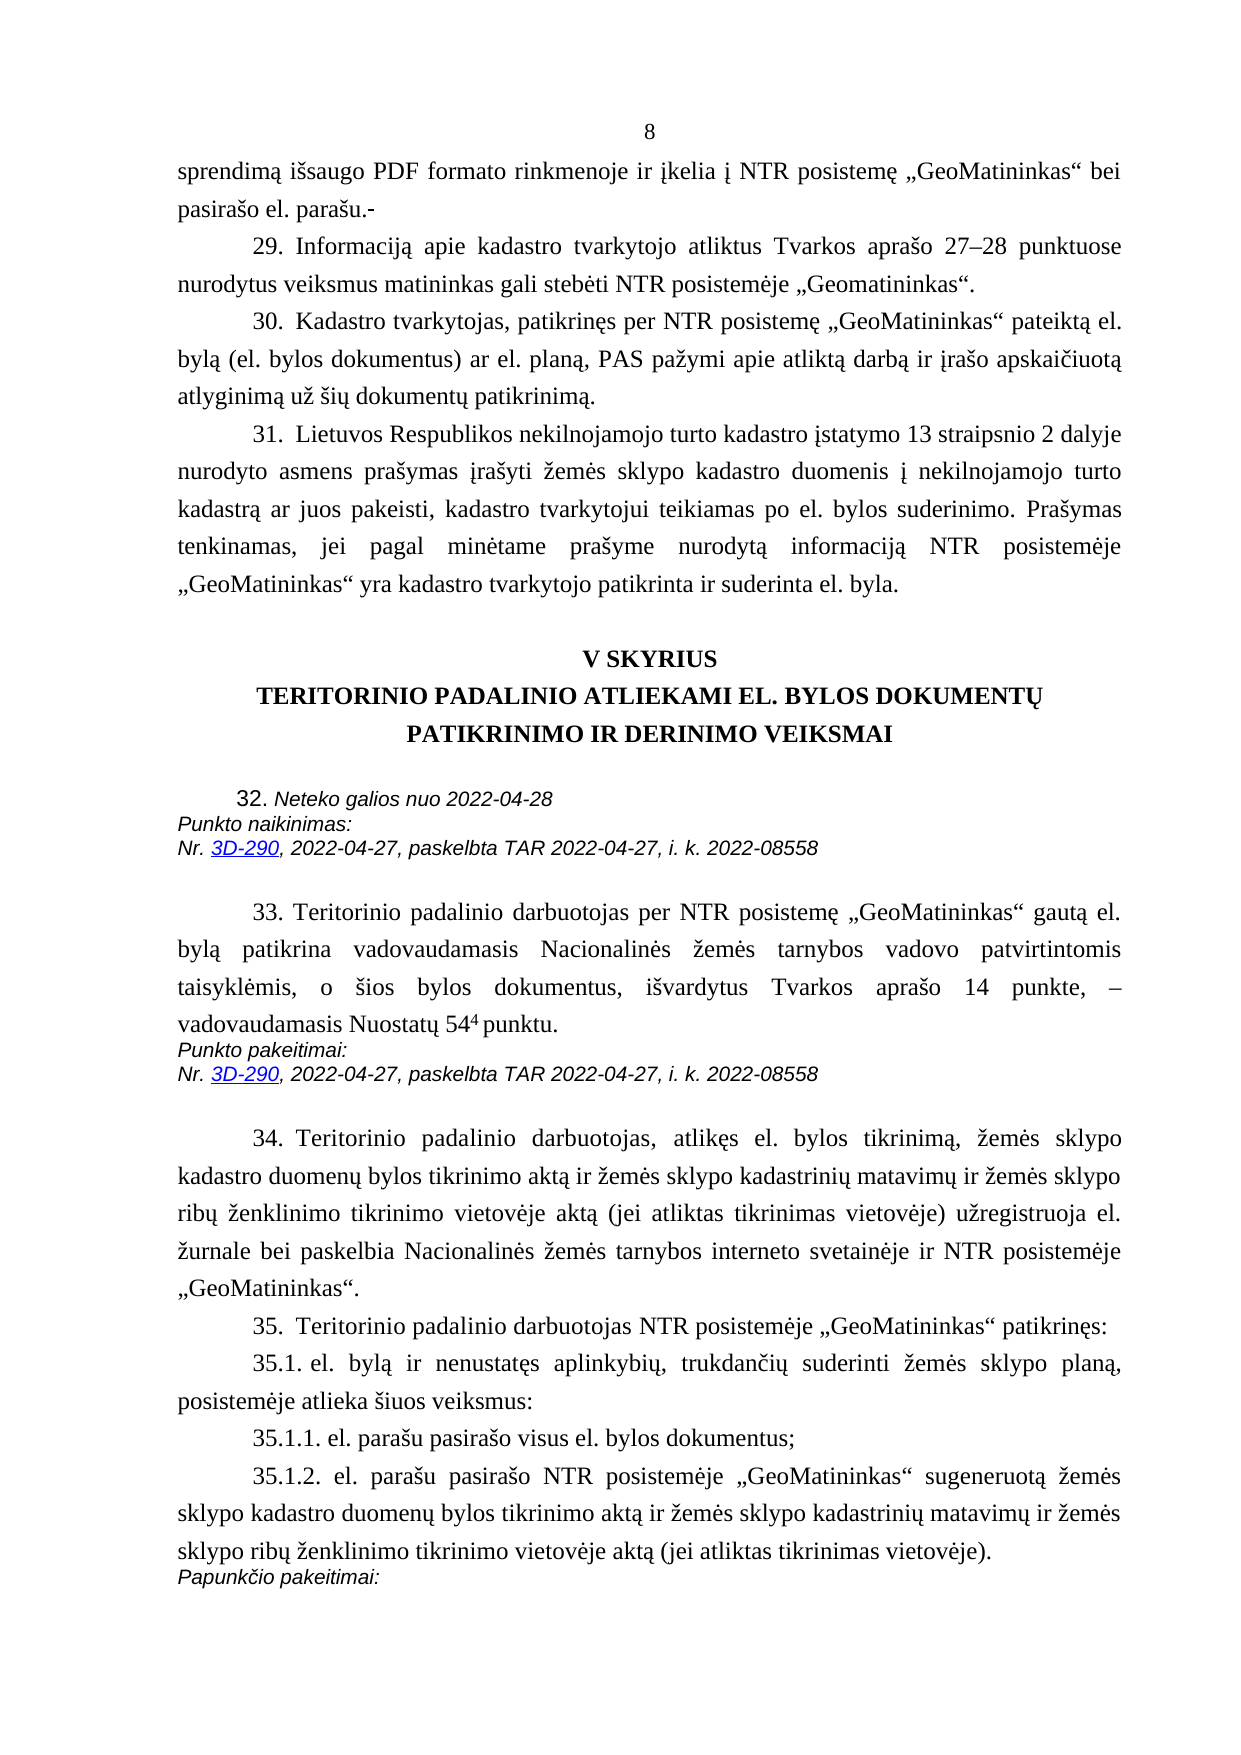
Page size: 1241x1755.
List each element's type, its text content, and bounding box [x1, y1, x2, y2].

text Punkto pakeitimai: [177, 1038, 1122, 1062]
text Papunkčio pakeitimai: [177, 1565, 1122, 1589]
text V SKYRIUS [177, 635, 1122, 673]
text 35.1.1. el. parašu pasirašo visus el. bylos dokumentus; [177, 1415, 1122, 1452]
text Nr. 3D-290, 2022-04-27, paskelbta TAR 2022-04-27, i. k. 2022-08558 [177, 1062, 1122, 1086]
text 35.1. el. bylą ir nenustatęs aplinkybių, trukdančių suderinti žemės sklypo planą, posistemėje atlieka šiuos veiksmus: [177, 1340, 1122, 1415]
text 35. Teritorinio padalinio darbuotojas NTR posistemėje „GeoMatininkas“ patikrinęs: [177, 1302, 1122, 1340]
text 30. Kadastro tvarkytojas, patikrinęs per NTR posistemę „GeoMatininkas“ pateiktą el. bylą (el. bylos dokumentus) ar el. planą, PAS pažymi apie atliktą darbą ir įrašo apskaičiuotą atlyginimą už šių dokumentų patikrinimą. [177, 298, 1122, 410]
text 32. Neteko galios nuo 2022-04-28 [177, 785, 1122, 811]
text 35.1.2. el. parašu pasirašo NTR posistemėje „GeoMatininkas“ sugeneruotą žemės sklypo kadastro duomenų bylos tikrinimo aktą ir žemės sklypo kadastrinių matavimų ir žemės sklypo ribų ženklinimo tikrinimo vietovėje aktą (jei atliktas tikrinimas vietovėje). [177, 1452, 1122, 1565]
text Punkto naikinimas: [177, 811, 1122, 835]
text 33. Teritorinio padalinio darbuotojas per NTR posistemę „GeoMatininkas“ gautą el. bylą patikrina vadovaudamasis Nacionalinės žemės tarnybos vadovo patvirtintomis taisyklėmis, o šios bylos dokumentus, išvardytus Tvarkos aprašo 14 punkte, – vadovaudamasis Nuostatų 544 punktu. [177, 888, 1122, 1038]
text TERITORINIO PADALINIO ATLIEKAMI EL. BYLOS DOKUMENTŲ PATIKRINIMO IR DERINIMO VEIKSMAI [177, 673, 1122, 748]
text 31. Lietuvos Respublikos nekilnojamojo turto kadastro įstatymo 13 straipsnio 2 dalyje nurodyto asmens prašymas įrašyti žemės sklypo kadastro duomenis į nekilnojamojo turto kadastrą ar juos pakeisti, kadastro tvarkytojui teikiamas po el. bylos suderinimo. Prašymas tenkinamas, jei pagal minėtame prašyme nurodytą informaciją NTR posistemėje „GeoMatininkas“ yra kadastro tvarkytojo patikrinta ir suderinta el. byla. [177, 410, 1122, 598]
text 34. Teritorinio padalinio darbuotojas, atlikęs el. bylos tikrinimą, žemės sklypo kadastro duomenų bylos tikrinimo aktą ir žemės sklypo kadastrinių matavimų ir žemės sklypo ribų ženklinimo tikrinimo vietovėje aktą (jei atliktas tikrinimas vietovėje) užregistruoja el. žurnale bei paskelbia Nacionalinės žemės tarnybos interneto svetainėje ir NTR posistemėje „GeoMatininkas“. [177, 1115, 1122, 1302]
text Nr. 3D-290, 2022-04-27, paskelbta TAR 2022-04-27, i. k. 2022-08558 [177, 835, 1122, 859]
text sprendimą išsaugo PDF formato rinkmenoje ir įkelia į NTR posistemę „GeoMatininkas“ bei pasirašo el. parašu. [177, 148, 1122, 223]
text 29. Informaciją apie kadastro tvarkytojo atliktus Tvarkos aprašo 27–28 punktuose nurodytus veiksmus matininkas gali stebėti NTR posistemėje „Geomatininkas“. [177, 223, 1122, 298]
